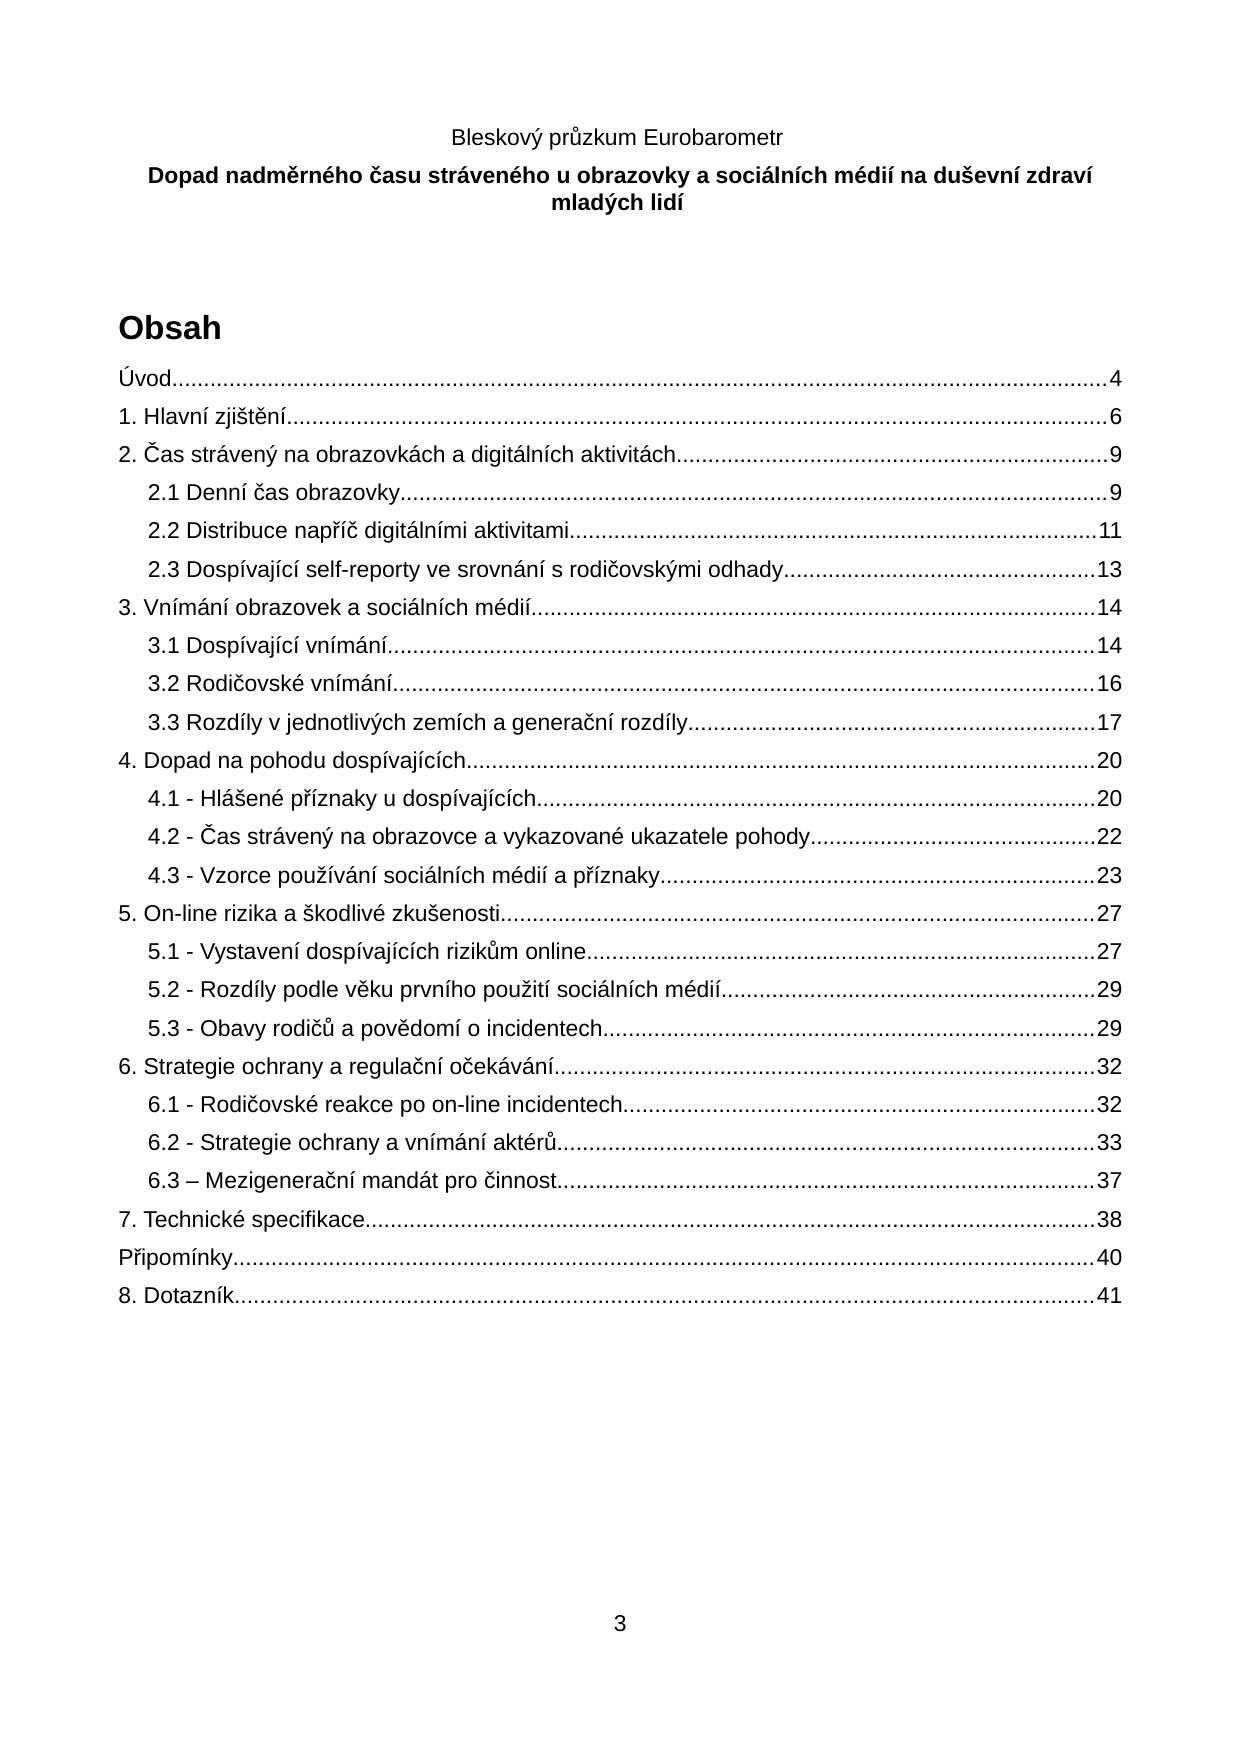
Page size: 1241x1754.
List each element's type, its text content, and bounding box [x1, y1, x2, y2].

text 2.2 Distribuce napříč digitálními aktivitami 11 [148, 517, 1122, 544]
text 5. On-line rizika a škodlivé zkušenosti 27 [118, 900, 1122, 926]
text 8. Dotazník 41 [118, 1282, 1122, 1308]
text 5.2 - Rozdíly podle věku prvního použití sociálních médií 29 [148, 976, 1122, 1003]
text 4.1 - Hlášené příznaky u dospívajících 20 [148, 785, 1122, 811]
text 4.3 - Vzorce používání sociálních médií a příznaky 23 [148, 862, 1122, 888]
subtitle Obsah [118, 308, 1122, 346]
text 7. Technické specifikace 38 [118, 1206, 1122, 1232]
text 3. Vnímání obrazovek a sociálních médií 14 [118, 594, 1122, 620]
text 1. Hlavní zjištění 6 [118, 403, 1122, 429]
text 4. Dopad na pohodu dospívajících 20 [118, 747, 1122, 773]
text 3.1 Dospívající vnímání 14 [148, 632, 1122, 658]
text 6.1 - Rodičovské reakce po on-line incidentech 32 [148, 1091, 1122, 1117]
text 6.3 – Mezigenerační mandát pro činnost 37 [148, 1167, 1122, 1194]
text 3.2 Rodičovské vnímání 16 [148, 670, 1122, 697]
text 6. Strategie ochrany a regulační očekávání 32 [118, 1053, 1122, 1079]
text 6.2 - Strategie ochrany a vnímání aktérů 33 [148, 1129, 1122, 1156]
text 2. Čas strávený na obrazovkách a digitálních aktivitách 9 [118, 441, 1122, 467]
text Úvod 4 [118, 364, 1122, 391]
text 2.1 Denní čas obrazovky 9 [148, 479, 1122, 506]
text 3.3 Rozdíly v jednotlivých zemích a generační rozdíly 17 [148, 709, 1122, 735]
text 2.3 Dospívající self-reporty ve srovnání s rodičovskými odhady 13 [148, 556, 1122, 582]
text 4.2 - Čas strávený na obrazovce a vykazované ukazatele pohody 22 [148, 823, 1122, 850]
text Připomínky 40 [118, 1244, 1122, 1270]
text 5.3 - Obavy rodičů a povědomí o incidentech 29 [148, 1014, 1122, 1041]
text 5.1 - Vystavení dospívajících rizikům online 27 [148, 938, 1122, 964]
